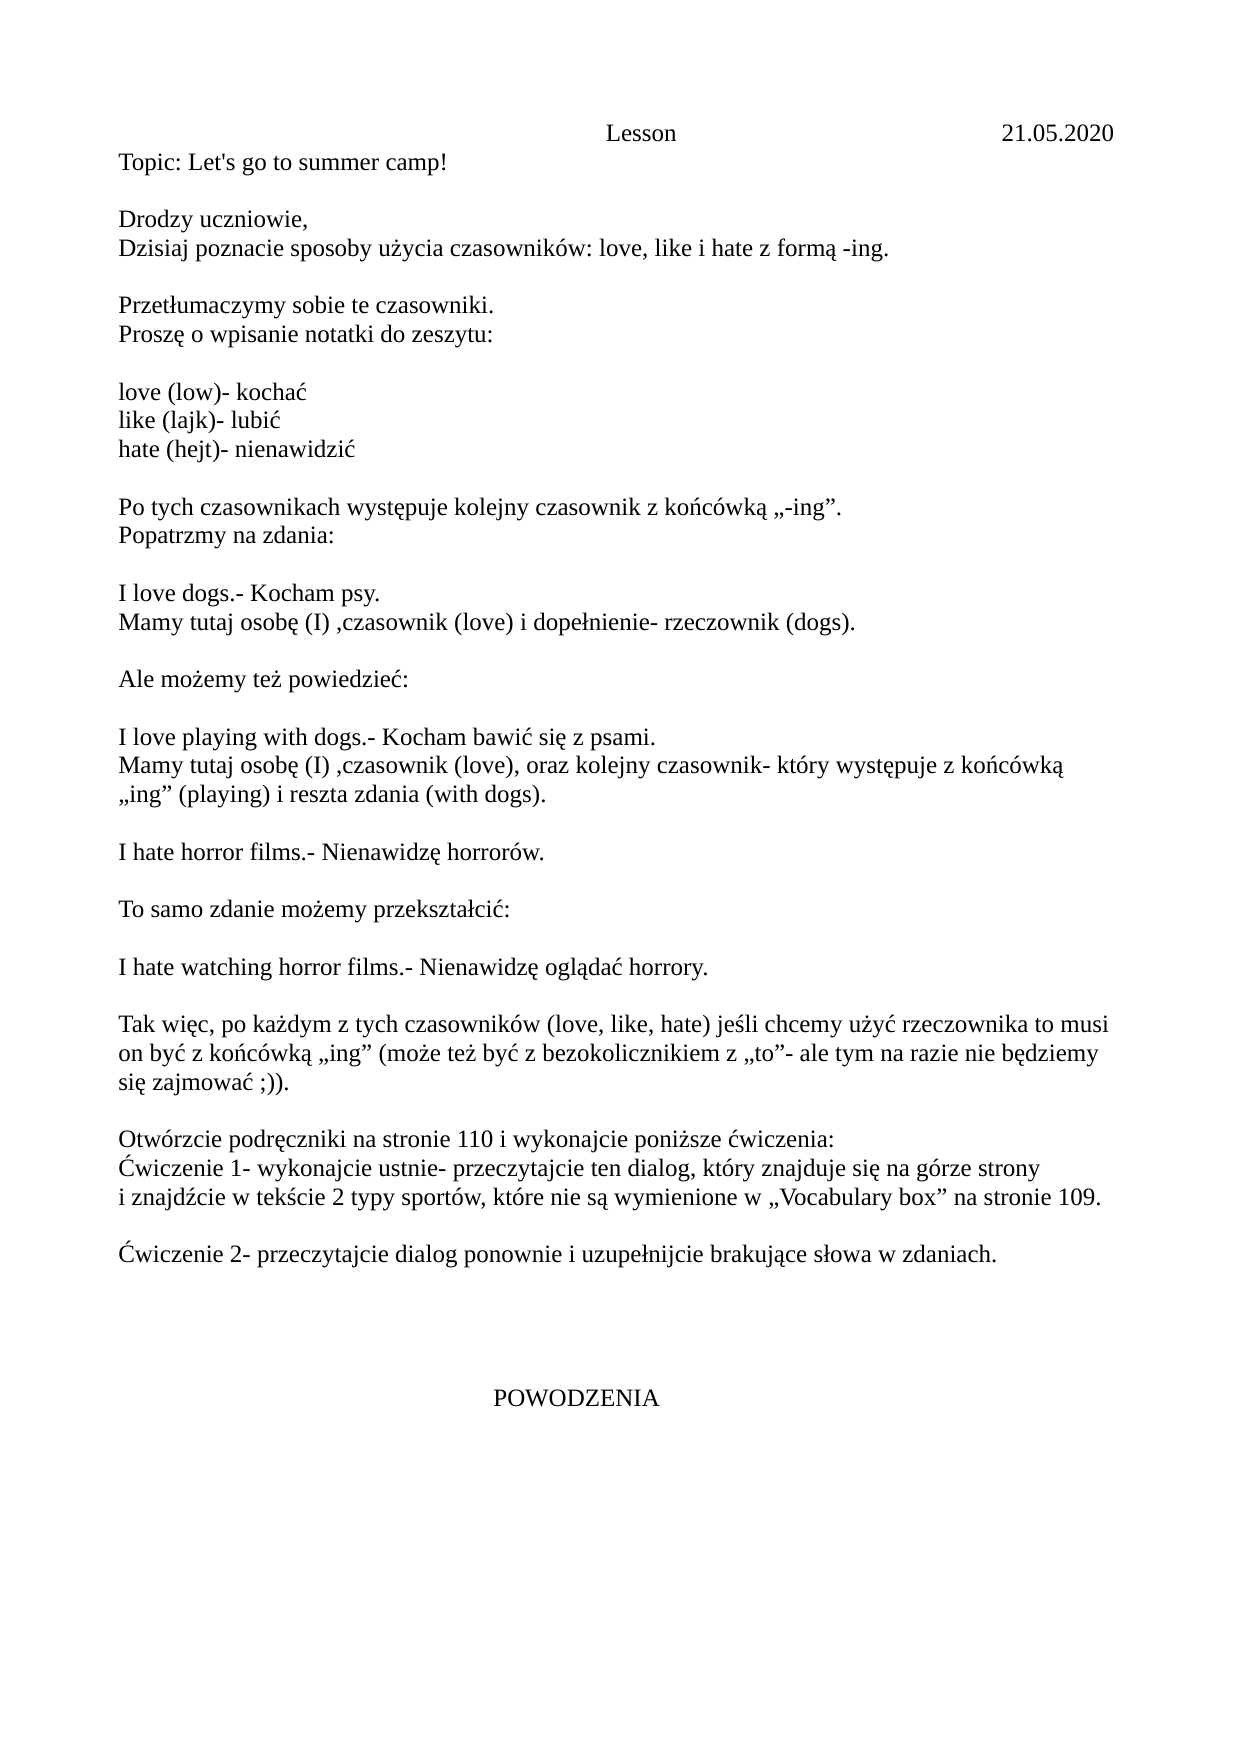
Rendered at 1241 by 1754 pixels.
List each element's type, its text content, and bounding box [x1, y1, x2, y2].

text Lesson 21.05.2020 [118, 118, 1122, 147]
text Ale możemy też powiedzieć: [118, 664, 1122, 693]
text hate (hejt)- nienawidzić [118, 434, 1122, 463]
text I love playing with dogs.- Kocham bawić się z psami. [118, 722, 1122, 751]
text Topic: Let's go to summer camp! [118, 147, 1122, 176]
text I hate horror films.- Nienawidzę horrorów. [118, 837, 1122, 866]
text I hate watching horror films.- Nienawidzę oglądać horrory. [118, 952, 1122, 981]
text To samo zdanie możemy przekształcić: [118, 894, 1122, 923]
text Otwórzcie podręczniki na stronie 110 i wykonajcie poniższe ćwiczenia: [118, 1124, 1122, 1153]
text like (lajk)- lubić [118, 406, 1122, 434]
text Drodzy uczniowie, [118, 204, 1122, 233]
text I love dogs.- Kocham psy. [118, 578, 1122, 607]
text Ćwiczenie 1- wykonajcie ustnie- przeczytajcie ten dialog, który znajduje się na górze strony i znajdźcie w tekście 2 typy sportów, które nie są wymienione w „Vocabulary box” na stronie 109. [118, 1153, 1122, 1211]
text Dzisiaj poznacie sposoby użycia czasowników: love, like i hate z formą -ing. [118, 233, 1122, 262]
text Mamy tutaj osobę (I) ,czasownik (love), oraz kolejny czasownik- który występuje z końcówką „ing” (playing) i reszta zdania (with dogs). [118, 751, 1122, 808]
text love (low)- kochać [118, 377, 1122, 406]
text Proszę o wpisanie notatki do zeszytu: [118, 319, 1122, 348]
text Popatrzmy na zdania: [118, 521, 1122, 549]
text Po tych czasownikach występuje kolejny czasownik z końcówką „-ing”. [118, 492, 1122, 521]
text Tak więc, po każdym z tych czasowników (love, like, hate) jeśli chcemy użyć rzeczownika to musi on być z końcówką „ing” (może też być z bezokolicznikiem z „to”- ale tym na razie nie będziemy się zajmować ;)). [118, 1009, 1122, 1096]
text Mamy tutaj osobę (I) ,czasownik (love) i dopełnienie- rzeczownik (dogs). [118, 607, 1122, 636]
text POWODZENIA [118, 1383, 1122, 1412]
text Przetłumaczymy sobie te czasowniki. [118, 291, 1122, 319]
text Ćwiczenie 2- przeczytajcie dialog ponownie i uzupełnijcie brakujące słowa w zdaniach. [118, 1239, 1122, 1268]
